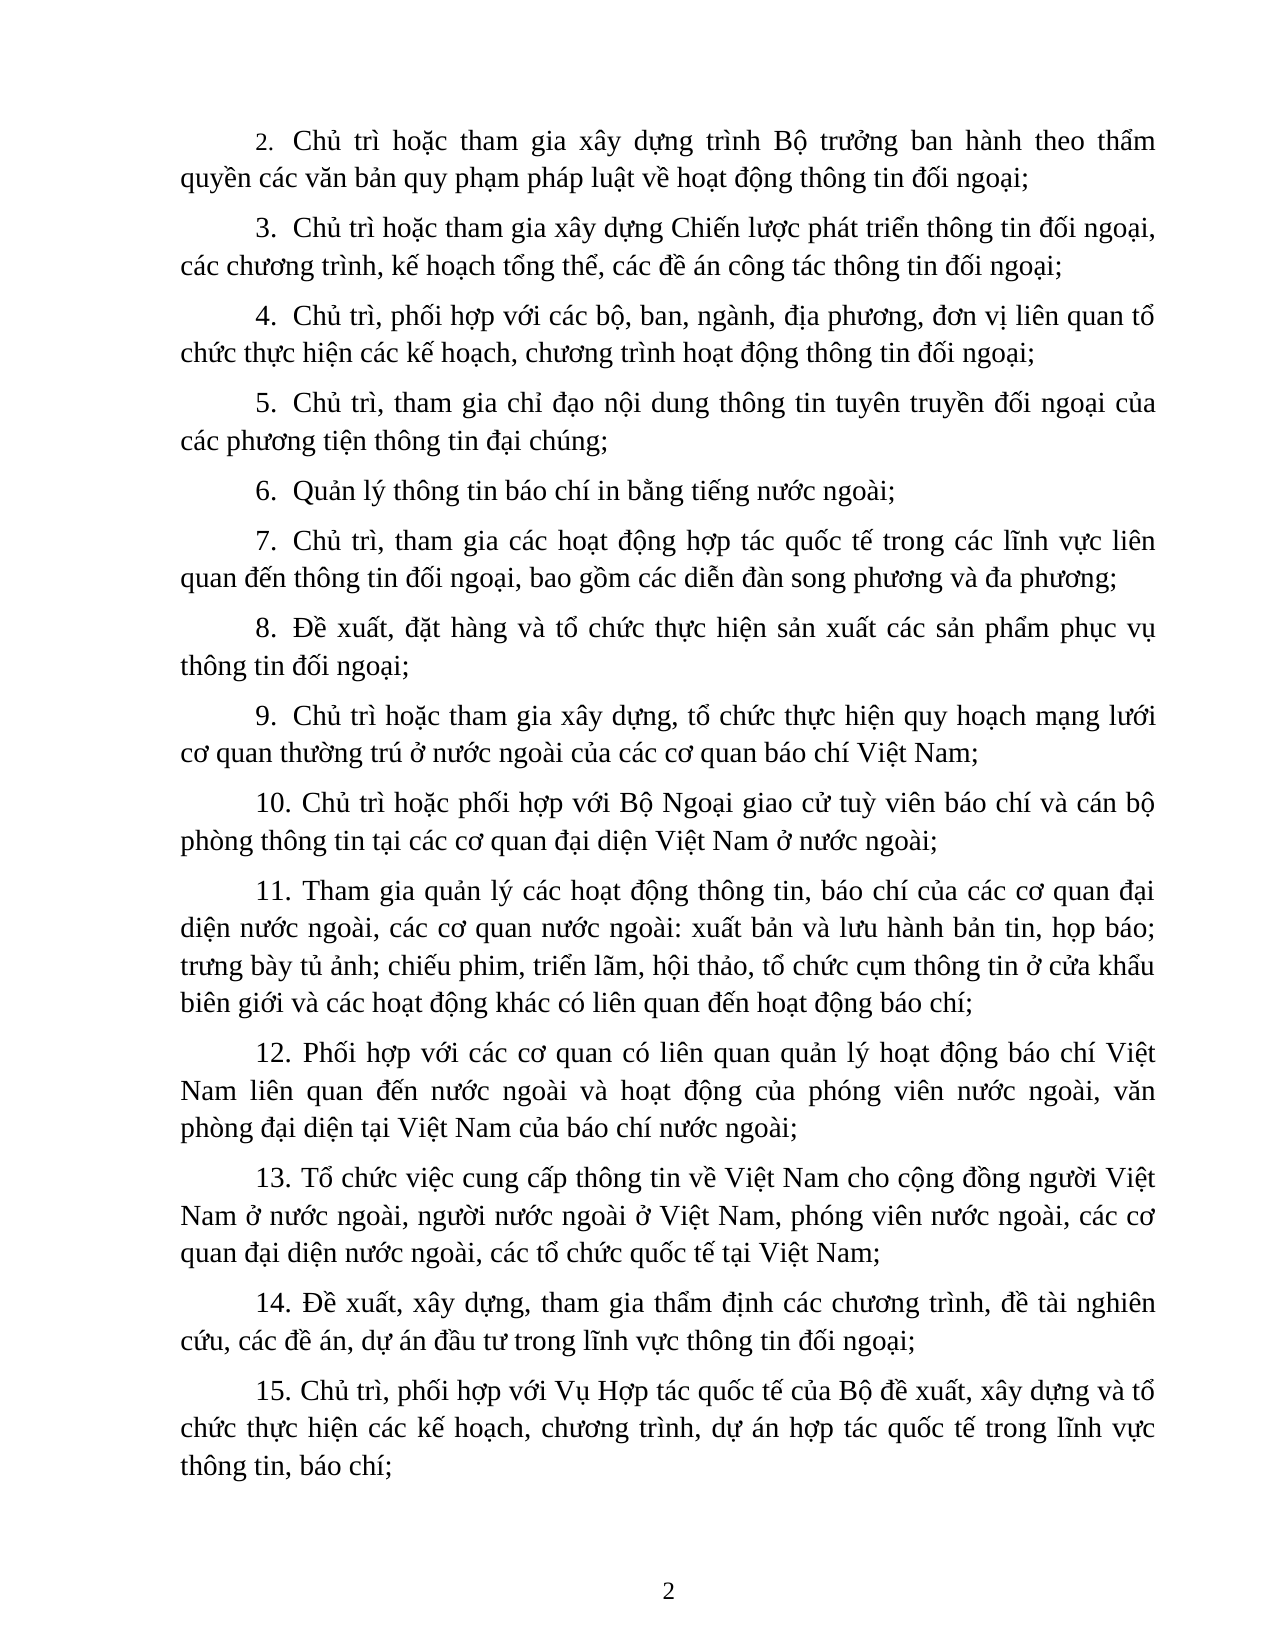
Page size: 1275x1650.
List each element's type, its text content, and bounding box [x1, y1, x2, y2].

list Phối hợp với các cơ quan có liên quan quản lý hoạt động báo chí Việt Nam liên quan đến nước ngoài và hoạt động của phóng viên nước ngoài, văn phòng đại diện tại Việt Nam của báo chí nước ngoài; [180, 1032, 1157, 1145]
list Quản lý thông tin báo chí in bằng tiếng nước ngoài; [180, 470, 1157, 507]
list Đề xuất, đặt hàng và tổ chức thực hiện sản xuất các sản phẩm phục vụ thông tin đối ngoại; [180, 607, 1157, 682]
list Chủ trì hoặc tham gia xây dựng, tổ chức thực hiện quy hoạch mạng lưới cơ quan thường trú ở nước ngoài của các cơ quan báo chí Việt Nam; [180, 695, 1157, 770]
list Chủ trì, phối hợp với Vụ Hợp tác quốc tế của Bộ đề xuất, xây dựng và tổ chức thực hiện các kế hoạch, chương trình, dự án hợp tác quốc tế trong lĩnh vực thông tin, báo chí; [180, 1370, 1157, 1482]
list Chủ trì hoặc tham gia xây dựng Chiến lược phát triển thông tin đối ngoại, các chương trình, kế hoạch tổng thể, các đề án công tác thông tin đối ngoại; [180, 207, 1157, 282]
list Chủ trì hoặc phối hợp với Bộ Ngoại giao cử tuỳ viên báo chí và cán bộ phòng thông tin tại các cơ quan đại diện Việt Nam ở nước ngoài; [180, 782, 1157, 857]
list Chủ trì, tham gia các hoạt động hợp tác quốc tế trong các lĩnh vực liên quan đến thông tin đối ngoại, bao gồm các diễn đàn song phương và đa phương; [180, 520, 1157, 595]
list Chủ trì, tham gia chỉ đạo nội dung thông tin tuyên truyền đối ngoại của các phương tiện thông tin đại chúng; [180, 382, 1157, 457]
list Tham gia quản lý các hoạt động thông tin, báo chí của các cơ quan đại diện nước ngoài, các cơ quan nước ngoài: xuất bản và lưu hành bản tin, họp báo; trưng bày tủ ảnh; chiếu phim, triển lãm, hội thảo, tổ chức cụm thông tin ở cửa khẩu biên giới và các hoạt động khác có liên quan đến hoạt động báo chí; [180, 870, 1157, 1020]
list Tổ chức việc cung cấp thông tin về Việt Nam cho cộng đồng người Việt Nam ở nước ngoài, người nước ngoài ở Việt Nam, phóng viên nước ngoài, các cơ quan đại diện nước ngoài, các tổ chức quốc tế tại Việt Nam; [180, 1157, 1157, 1270]
list Chủ trì, phối hợp với các bộ, ban, ngành, địa phương, đơn vị liên quan tổ chức thực hiện các kế hoạch, chương trình hoạt động thông tin đối ngoại; [180, 295, 1157, 370]
list Chủ trì hoặc tham gia xây dựng trình Bộ trưởng ban hành theo thẩm quyền các văn bản quy phạm pháp luật về hoạt động thông tin đối ngoại; [180, 120, 1157, 195]
list Đề xuất, xây dựng, tham gia thẩm định các chương trình, đề tài nghiên cứu, các đề án, dự án đầu tư trong lĩnh vực thông tin đối ngoại; [180, 1282, 1157, 1357]
